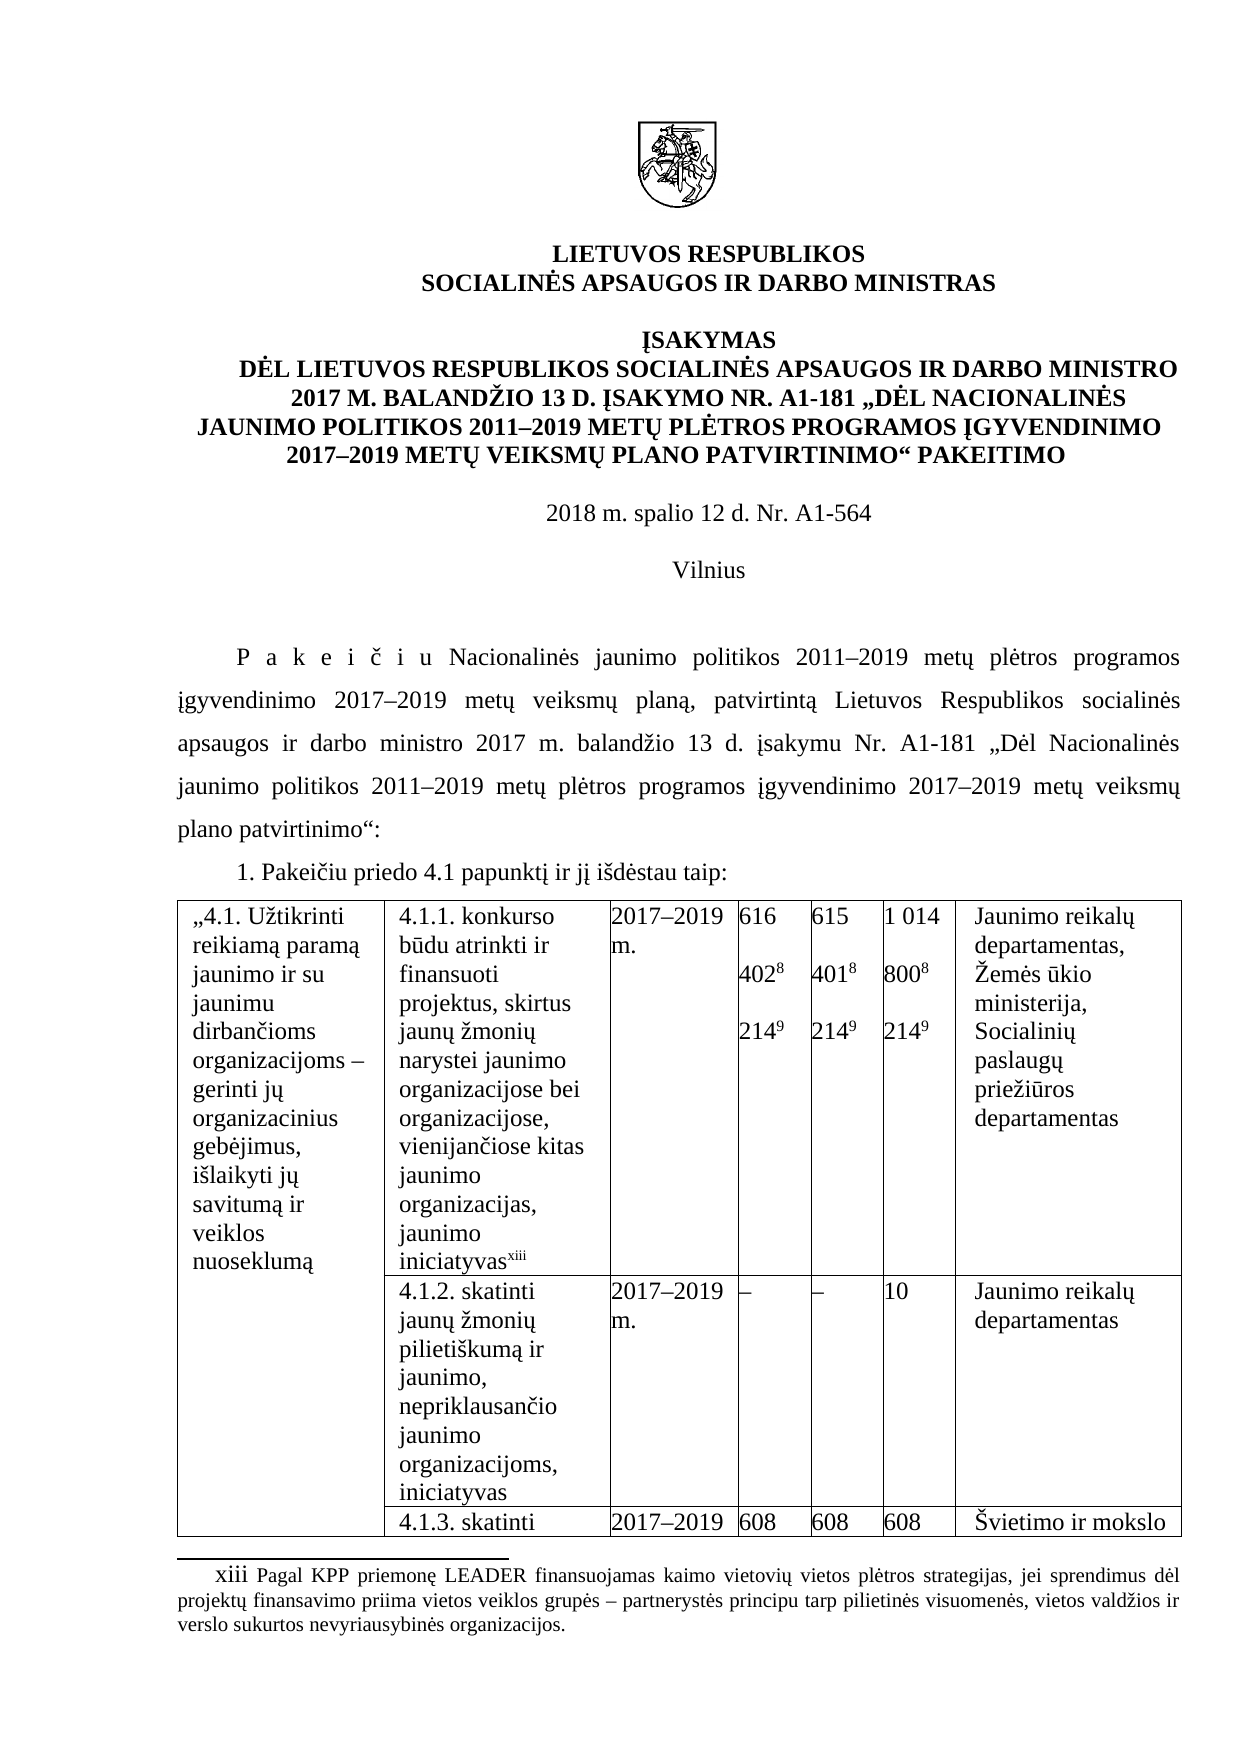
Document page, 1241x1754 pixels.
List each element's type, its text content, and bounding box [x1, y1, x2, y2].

table_cell 2017–2019 [611, 1507, 738, 1536]
table_cell 10 [884, 1276, 955, 1506]
table_cell – [812, 1276, 883, 1506]
text ĮSAKYMAS [177, 325, 1181, 354]
table_header 2017–2019 m. [611, 901, 738, 1275]
text P a k e i č i u Nacionalinės jaunimo politikos 2011–2019 metų plėtros programos įgyvendinimo 2017–2019 metų veiksmų planą, patvirtintą Lietuvos Respublikos socialinės apsaugos ir darbo ministro 2017 m. balandžio 13 d. įsakymu Nr. A1-181 „Dėl Nacionalinės jaunimo politikos 2011–2019 metų plėtros programos įgyvendinimo 2017–2019 metų veiksmų plano patvirtinimo“: [177, 642, 1181, 843]
text Vilnius [177, 555, 1181, 584]
table_header Jaunimo reikalų departamentas, Žemės ūkio ministerija, Socialinių paslaugų priežiūros departamentas [956, 901, 1181, 1275]
table_cell 4.1.3. skatinti [385, 1507, 610, 1536]
table_cell 2017–2019 m. [611, 1276, 738, 1506]
text 2018 m. spalio 12 d. Nr. A1-564 [177, 498, 1181, 527]
table_cell 608 [884, 1507, 955, 1536]
text LIETUVOS RESPUBLIKOS [177, 239, 1181, 268]
table_cell Jaunimo reikalų departamentas [956, 1276, 1181, 1506]
table_header 4.1.1. konkurso būdu atrinkti ir finansuoti projektus, skirtus jaunų žmonių narystei jaunimo organizacijose bei organizacijose, vienijančiose kitas jaunimo organizacijas, jaunimo iniciatyvas [385, 901, 610, 1275]
text 1. Pakeičiu priedo 4.1 papunktį ir jį išdėstau taip: [177, 857, 1181, 886]
text 2017 M. BALANDŽIO 13 D. ĮSAKYMO NR. A1-181 „DĖL NACIONALINĖS JAUNIMO POLITIKOS 2011–2019 METŲ PLĖTROS PROGRAMOS ĮGYVENDINIMO 2017–2019 METŲ VEIKSMŲ PLANO PATVIRTINIMO“ PAKEITIMO [177, 383, 1181, 469]
table_header 1 014 8008 2149 [884, 901, 955, 1275]
table_header 615 4018 2149 [812, 901, 883, 1275]
text DĖL LIETUVOS RESPUBLIKOS SOCIALINĖS APSAUGOS IR DARBO MINISTRO [177, 354, 1181, 383]
table_cell – [739, 1276, 811, 1506]
table_header „4.1. Užtikrinti reikiamą paramą jaunimo ir su jaunimu dirbančioms organizacijoms – gerinti jų organizacinius gebėjimus, išlaikyti jų savitumą ir veiklos nuoseklumą [178, 901, 384, 1536]
table_cell 608 [739, 1507, 811, 1536]
table_header 616 4028 2149 [739, 901, 811, 1275]
text SOCIALINĖS APSAUGOS IR DARBO MINISTRAS [177, 268, 1181, 297]
table_cell Švietimo ir mokslo [956, 1507, 1181, 1536]
table_cell 4.1.2. skatinti jaunų žmonių pilietiškumą ir jaunimo, nepriklausančio jaunimo organizacijoms, iniciatyvas [385, 1276, 610, 1506]
table_cell 608 [812, 1507, 883, 1536]
